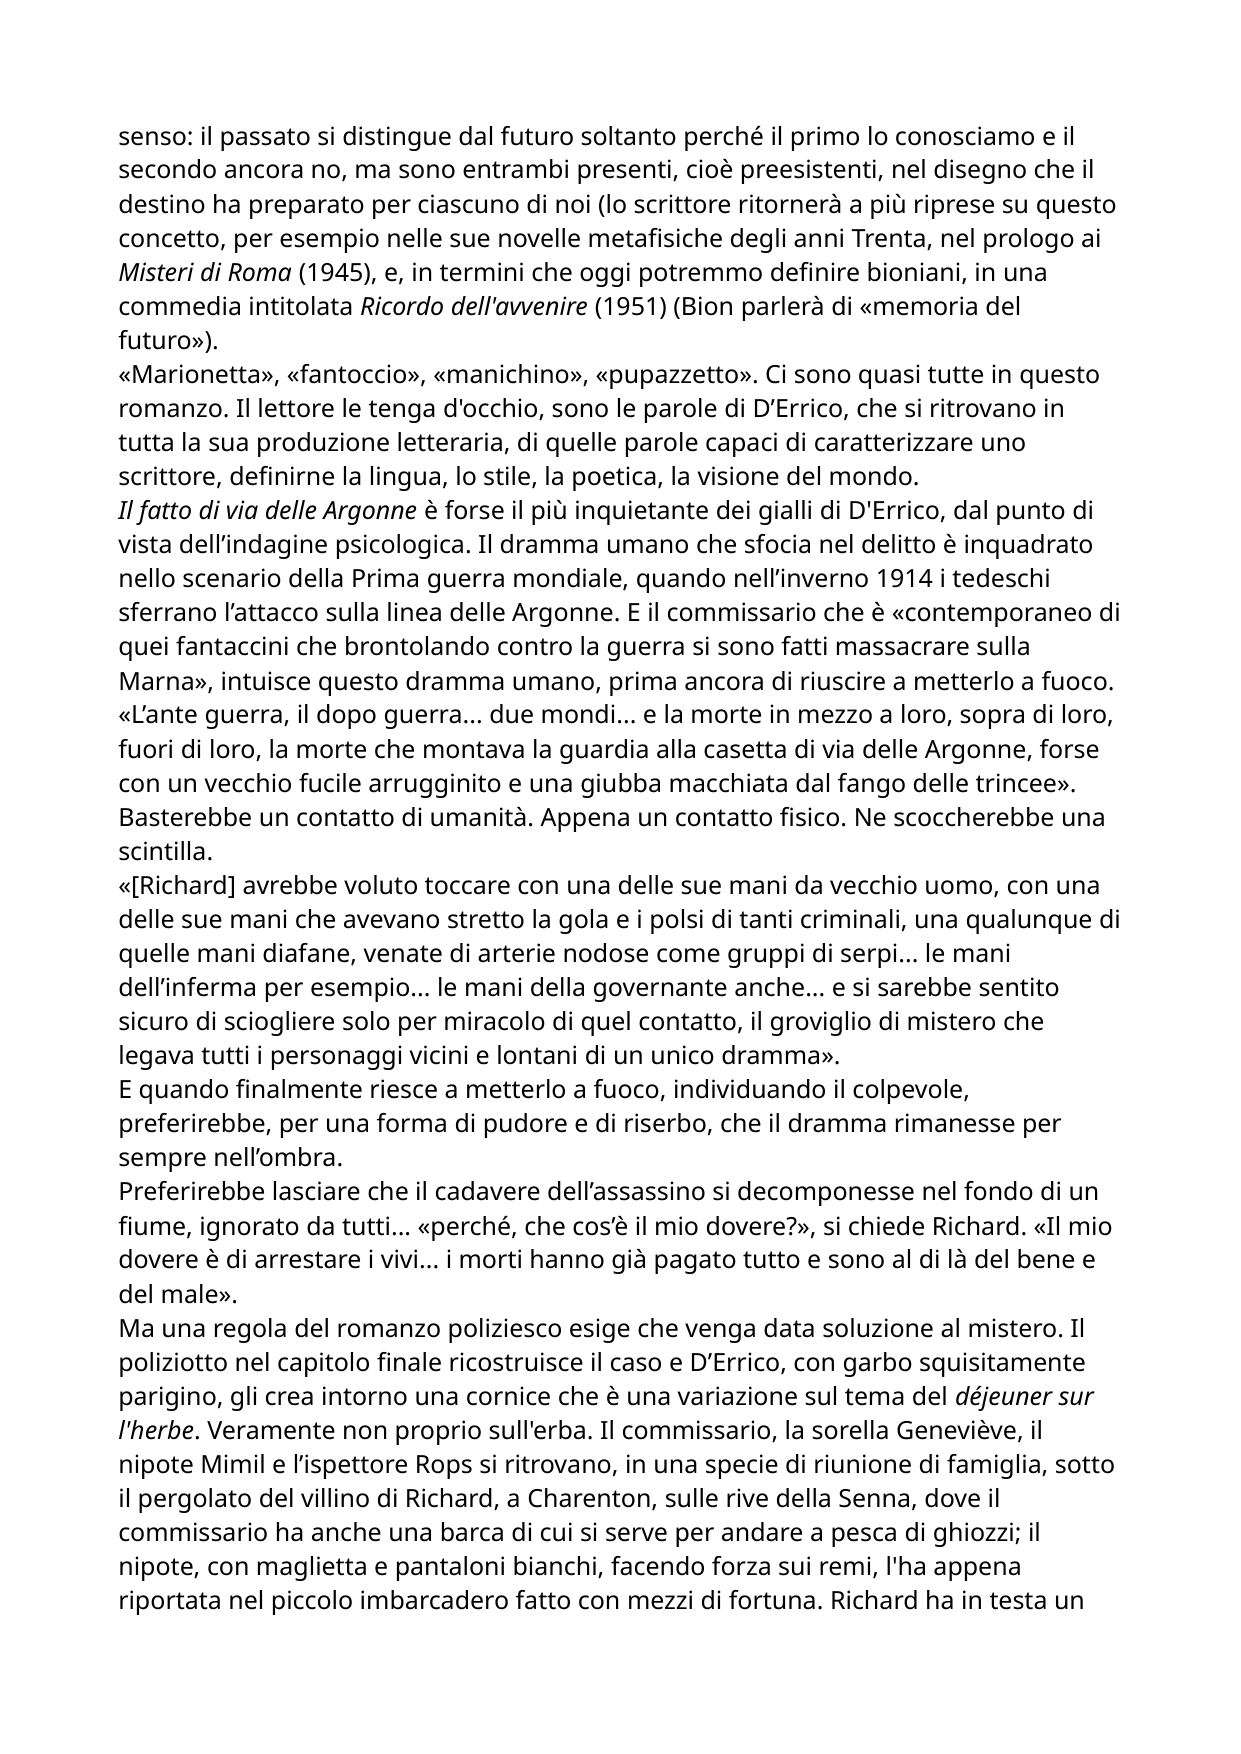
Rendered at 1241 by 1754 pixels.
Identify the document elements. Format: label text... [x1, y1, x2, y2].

text Ma una regola del romanzo poliziesco esige che venga data soluzione al mistero. Il poliziotto nel capitolo finale ricostruisce il caso e D’Errico, con garbo squisitamente parigino, gli crea intorno una cornice che è una variazione sul tema del déjeuner sur l'herbe. Veramente non proprio sull'erba. Il commissario, la sorella Geneviève, il nipote Mimil e l’ispettore Rops si ritrovano, in una specie di riunione di famiglia, sotto il pergolato del villino di Richard, a Charenton, sulle rive della Senna, dove il commissario ha anche una barca di cui si serve per andare a pesca di ghiozzi; il nipote, con maglietta e pantaloni bianchi, facendo forza sui remi, l'ha appena riportata nel piccolo imbarcadero fatto con mezzi di fortuna. Richard ha in testa un [118, 1310, 1122, 1617]
text Basterebbe un contatto di umanità. Appena un contatto fisico. Ne scoccherebbe una scintilla. [118, 799, 1122, 867]
text «[Richard] avrebbe voluto toccare con una delle sue mani da vecchio uomo, con una delle sue mani che avevano stretto la gola e i polsi di tanti criminali, una qualunque di quelle mani diafane, venate di arterie nodose come gruppi di serpi... le mani dell’inferma per esempio... le mani della governante anche... e si sarebbe sentito sicuro di sciogliere solo per miracolo di quel contatto, il groviglio di mistero che legava tutti i personaggi vicini e lontani di un unico dramma». [118, 867, 1122, 1072]
text Preferirebbe lasciare che il cadavere dell’assassino si decomponesse nel fondo di un fiume, ignorato da tutti... «perché, che cos’è il mio dovere?», si chiede Richard. «Il mio dovere è di arrestare i vivi... i morti hanno già pagato tutto e sono al di là del bene e del male». [118, 1174, 1122, 1310]
text «Marionetta», «fantoccio», «manichino», «pupazzetto». Ci sono quasi tutte in questo romanzo. Il lettore le tenga d'occhio, sono le parole di D’Errico, che si ritrovano in tutta la sua produzione letteraria, di quelle parole capaci di caratterizzare uno scrittore, definirne la lingua, lo stile, la poetica, la visione del mondo. [118, 357, 1122, 493]
text «L’ante guerra, il dopo guerra... due mondi... e la morte in mezzo a loro, sopra di loro, fuori di loro, la morte che montava la guardia alla casetta di via delle Argonne, forse con un vecchio fucile arrugginito e una giubba macchiata dal fango delle trincee». [118, 697, 1122, 799]
text Il fatto di via delle Argonne è forse il più inquietante dei gialli di D'Errico, dal punto di vista dell’indagine psicologica. Il dramma umano che sfocia nel delitto è inquadrato nello scenario della Prima guerra mondiale, quando nell’inverno 1914 i tedeschi sferrano l’attacco sulla linea delle Argonne. E il commissario che è «contemporaneo di quei fantaccini che brontolando contro la guerra si sono fatti massacrare sulla Marna», intuisce questo dramma umano, prima ancora di riuscire a metterlo a fuoco. [118, 493, 1122, 697]
text senso: il passato si distingue dal futuro soltanto perché il primo lo conosciamo e il secondo ancora no, ma sono entrambi presenti, cioè preesistenti, nel disegno che il destino ha preparato per ciascuno di noi (lo scrittore ritornerà a più riprese su questo concetto, per esempio nelle sue novelle metafisiche degli anni Trenta, nel prologo ai Misteri di Roma (1945), e, in termini che oggi potremmo definire bioniani, in una commedia intitolata Ricordo dell'avvenire (1951) (Bion parlerà di «memoria del futuro»). [118, 118, 1122, 357]
text E quando finalmente riesce a metterlo a fuoco, individuando il colpevole, preferirebbe, per una forma di pudore e di riserbo, che il dramma rimanesse per sempre nell’ombra. [118, 1072, 1122, 1174]
